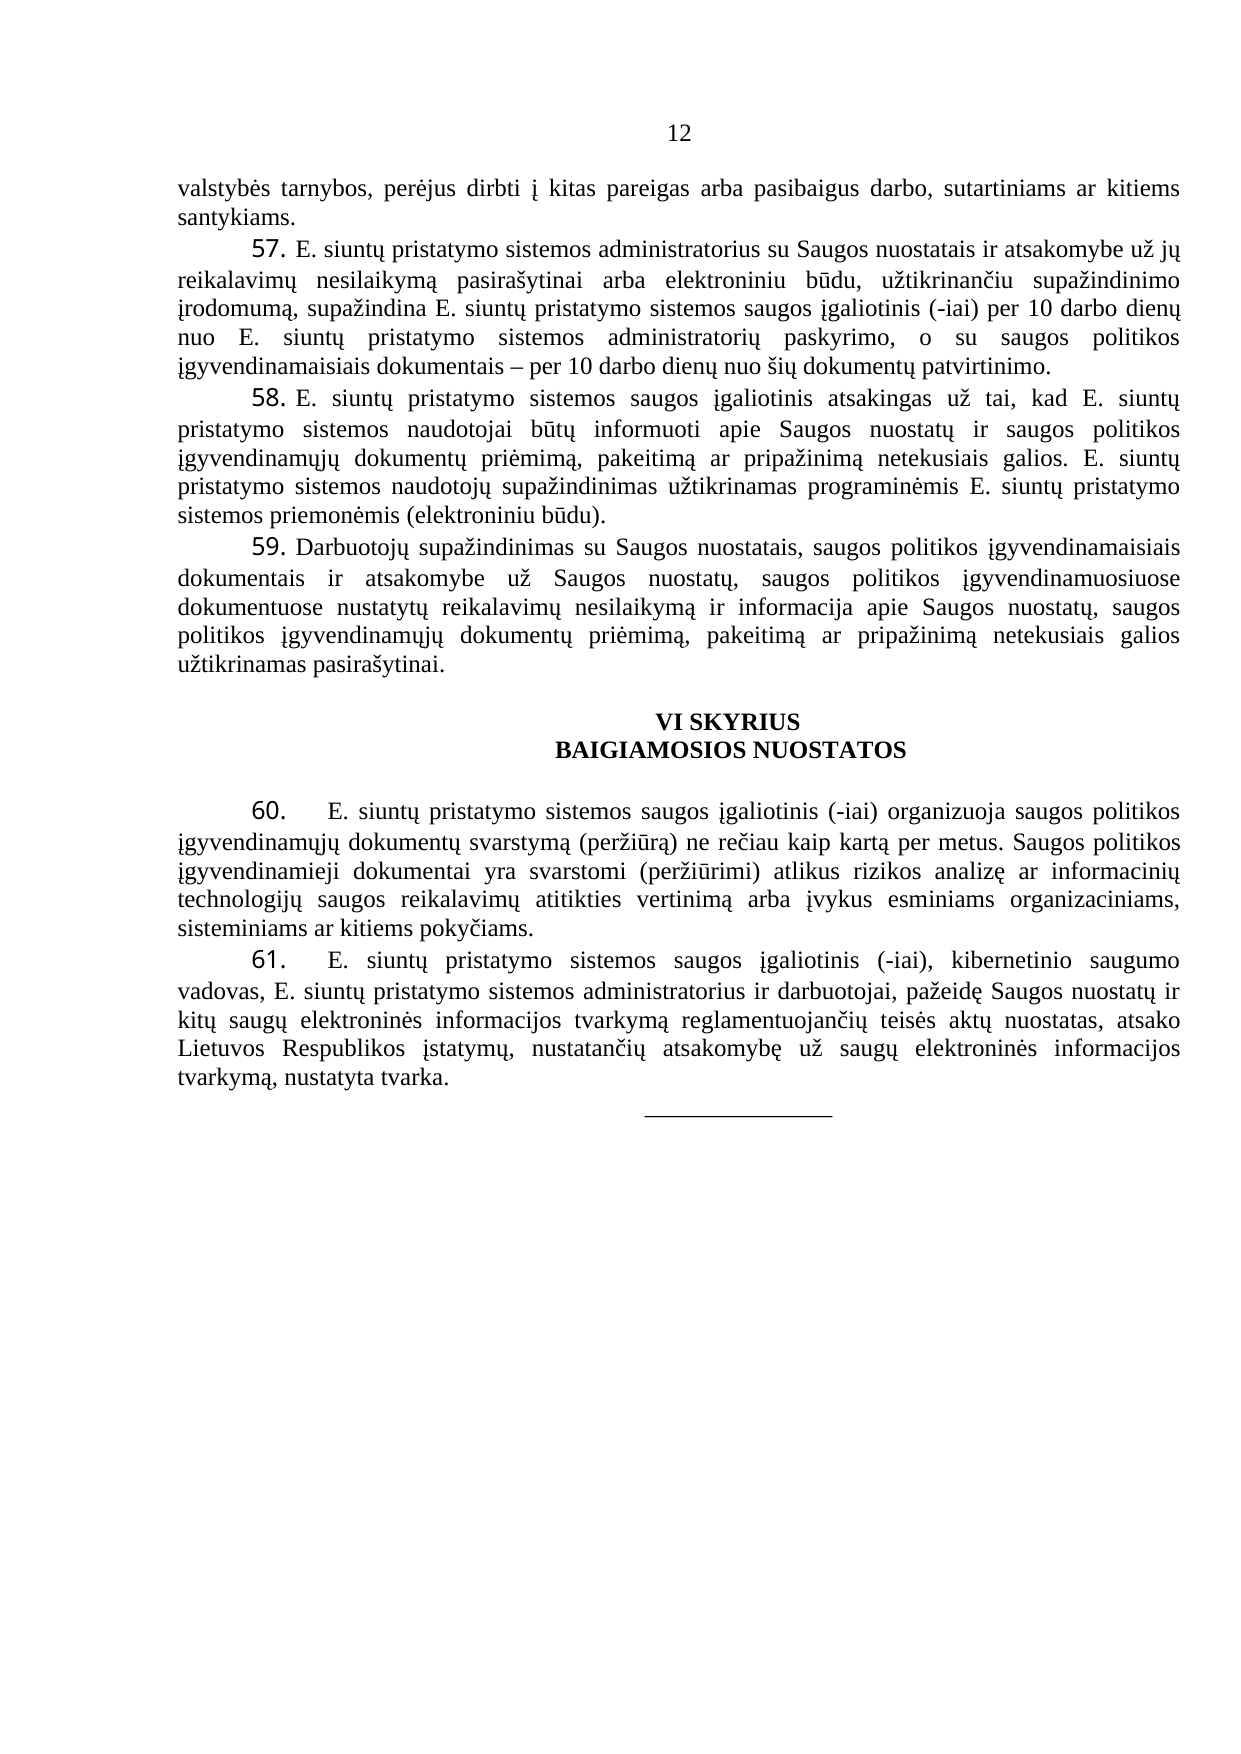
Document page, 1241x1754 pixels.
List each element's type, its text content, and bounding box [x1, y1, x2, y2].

text 57. E. siuntų pristatymo sistemos administratorius su Saugos nuostatais ir atsakomybe už jų reikalavimų nesilaikymą pasirašytinai arba elektroniniu būdu, užtikrinančiu supažindinimo įrodomumą, supažindina E. siuntų pristatymo sistemos saugos įgaliotinis (-iai) per 10 darbo dienų nuo E. siuntų pristatymo sistemos administratorių paskyrimo, o su saugos politikos įgyvendinamaisiais dokumentais – per 10 darbo dienų nuo šių dokumentų patvirtinimo. [177, 231, 1181, 380]
text 58. E. siuntų pristatymo sistemos saugos įgaliotinis atsakingas už tai, kad E. siuntų pristatymo sistemos naudotojai būtų informuoti apie Saugos nuostatų ir saugos politikos įgyvendinamųjų dokumentų priėmimą, pakeitimą ar pripažinimą netekusiais galios. E. siuntų pristatymo sistemos naudotojų supažindinimas užtikrinamas programinėmis E. siuntų pristatymo sistemos priemonėmis (elektroniniu būdu). [177, 380, 1181, 529]
text VI skyrius [177, 707, 1181, 735]
text valstybės tarnybos, perėjus dirbti į kitas pareigas arba pasibaigus darbo, sutartiniams ar kitiems santykiams. [177, 173, 1181, 231]
text 60. E. siuntų pristatymo sistemos saugos įgaliotinis (-iai) organizuoja saugos politikos įgyvendinamųjų dokumentų svarstymą (peržiūrą) ne rečiau kaip kartą per metus. Saugos politikos įgyvendinamieji dokumentai yra svarstomi (peržiūrimi) atlikus rizikos analizę ar informacinių technologijų saugos reikalavimų atitikties vertinimą arba įvykus esminiams organizaciniams, sisteminiams ar kitiems pokyčiams. [177, 793, 1181, 942]
text 59. Darbuotojų supažindinimas su Saugos nuostatais, saugos politikos įgyvendinamaisiais dokumentais ir atsakomybe už Saugos nuostatų, saugos politikos įgyvendinamuosiuose dokumentuose nustatytų reikalavimų nesilaikymą ir informacija apie Saugos nuostatų, saugos politikos įgyvendinamųjų dokumentų priėmimą, pakeitimą ar pripažinimą netekusiais galios užtikrinamas pasirašytinai. [177, 529, 1181, 678]
text 61. E. siuntų pristatymo sistemos saugos įgaliotinis (-iai), kibernetinio saugumo vadovas, E. siuntų pristatymo sistemos administratorius ir darbuotojai, pažeidę Saugos nuostatų ir kitų saugų elektroninės informacijos tvarkymą reglamentuojančių teisės aktų nuostatas, atsako Lietuvos Respublikos įstatymų, nustatančių atsakomybę už saugų elektroninės informacijos tvarkymą, nustatyta tvarka. [177, 942, 1181, 1091]
text BAIGIAMOSIOS NUOSTATOS [177, 735, 1181, 764]
text _______________ [177, 1091, 1181, 1120]
